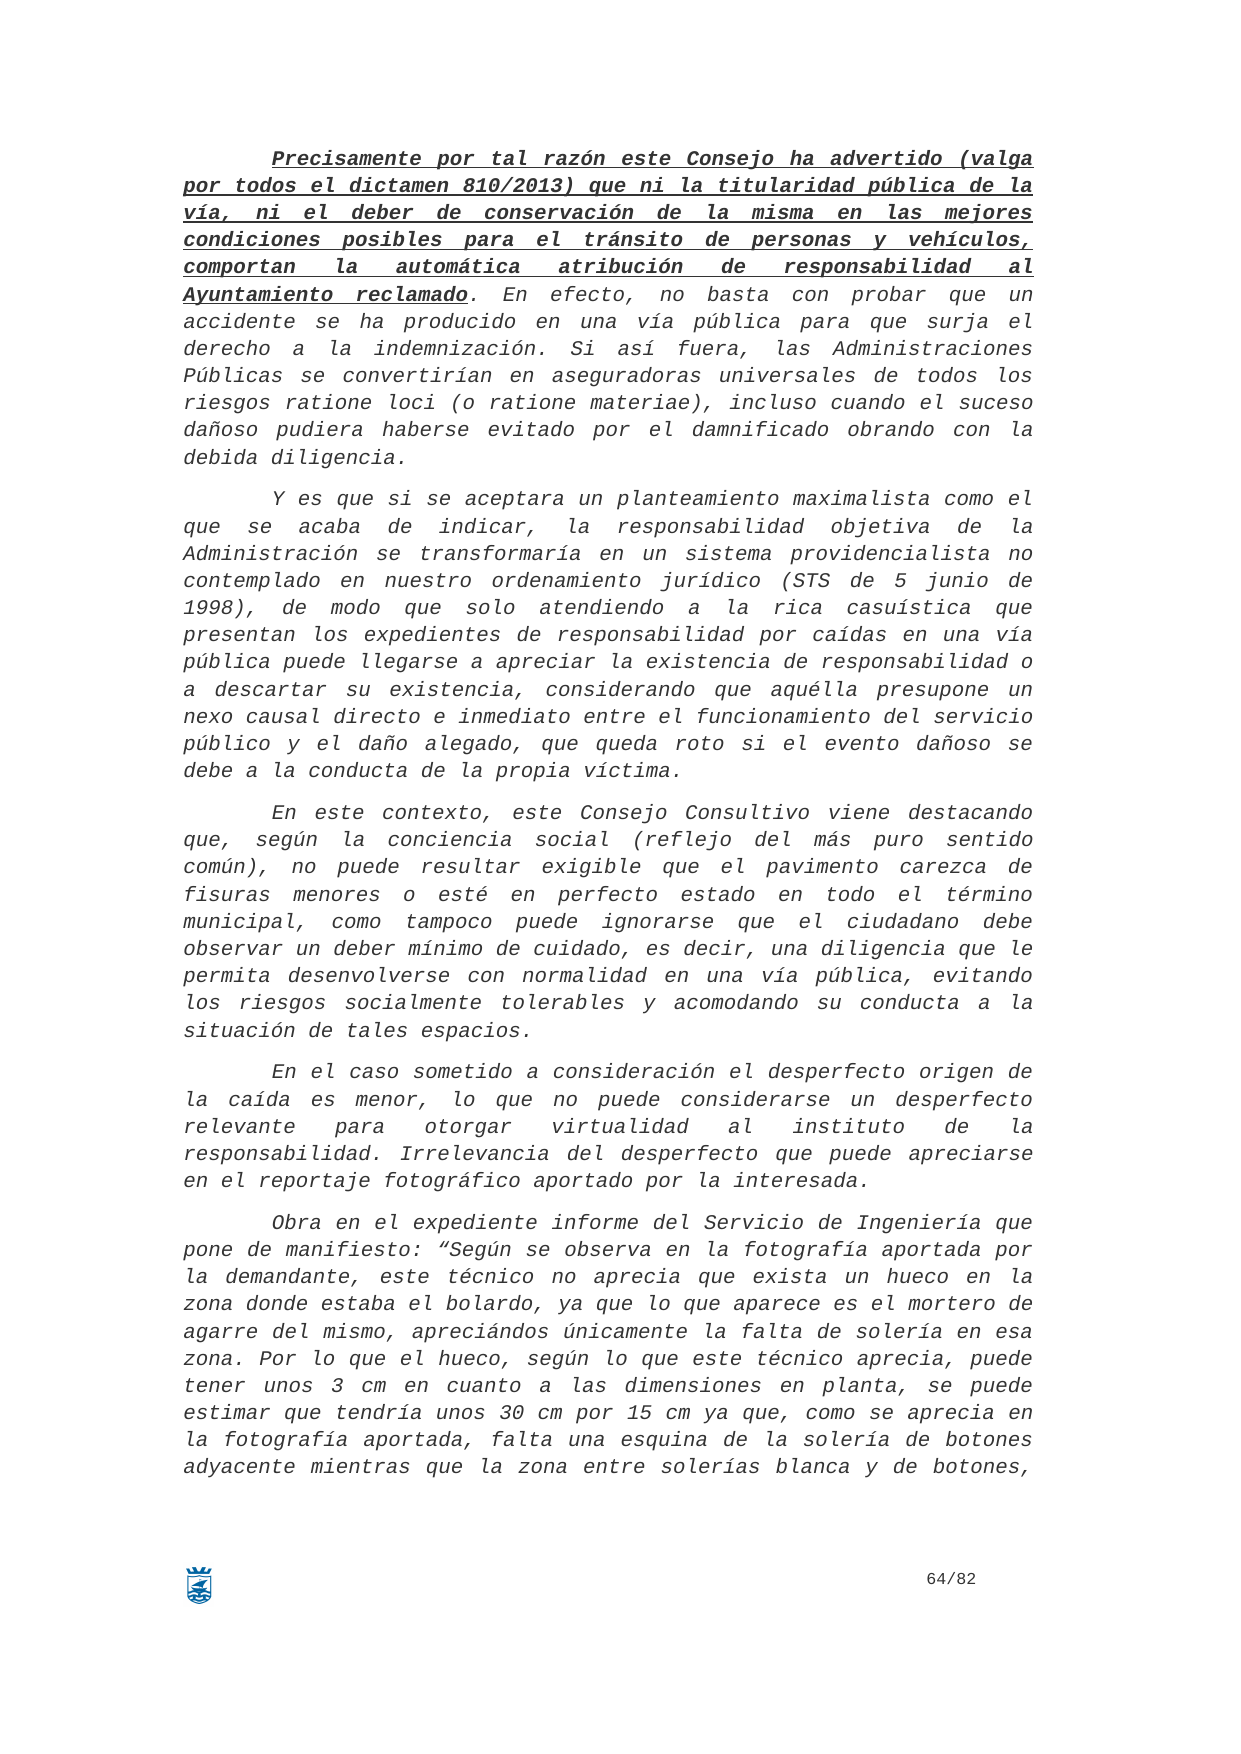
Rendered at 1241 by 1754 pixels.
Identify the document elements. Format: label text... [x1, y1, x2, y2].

text Precisamente por tal razón este Consejo ha advertido (valga por todos el dictamen 810/2013) que ni la titularidad pública de la [183, 148, 1033, 194]
text Y es que si se aceptara un planteamiento maximalista como el que se acaba de indicar, la responsabilidad objetiva de la Administración se transformaría en un sistema providencialista no contemplado en nuestro ordenamiento jurídico (STS de 5 junio de 1998), de modo que solo atendiendo a la rica casuística que presentan los expedientes de responsabilidad por caídas en una vía pública puede llegarse a apreciar la existencia de responsabilidad o a descartar su existencia, considerando que aquélla presupone un nexo causal directo e inmediato entre el funcionamiento del servicio público y el daño alegado, que queda roto si el evento dañoso se debe a la conducta de la propia víctima. [183, 488, 1033, 784]
text condiciones posibles para el tránsito de personas y vehículos, [183, 223, 1033, 249]
text En este contexto, este Consejo Consultivo viene destacando que, según la conciencia social (reflejo del más puro sentido común), no puede resultar exigible que el pavimento carezca de fisuras menores o esté en perfecto estado en todo el término municipal, como tampoco puede ignorarse que el ciudadano debe observar un deber mínimo de cuidado, es decir, una diligencia que le permita desenvolverse con normalidad en una vía pública, evitando los riesgos socialmente tolerables y acomodando su conducta a la situación de tales espacios. [183, 802, 1033, 1043]
text vía, ni el deber de conservación de la misma en las mejores [183, 196, 1033, 221]
text En el caso sometido a consideración el desperfecto origen de la caída es menor, lo que no puede considerarse un desperfecto relevante para otorgar virtualidad al instituto de la responsabilidad. Irrelevancia del desperfecto que puede apreciarse en el reportaje fotográfico aportado por la interesada. [183, 1061, 1033, 1194]
text Obra en el expediente informe del Servicio de Ingeniería que pone de manifiesto: “Según se observa en la fotografía aportada por la demandante, este técnico no aprecia que exista un hueco en la zona donde estaba el bolardo, ya que lo que aparece es el mortero de agarre del mismo, apreciándos únicamente la falta de solería en esa zona. Por lo que el hueco, según lo que este técnico aprecia, puede tener unos 3 cm en cuanto a las dimensiones en planta, se puede estimar que tendría unos 30 cm por 15 cm ya que, como se aprecia en la fotografía aportada, falta una esquina de la solería de botones adyacente mientras que la zona entre solerías blanca y de botones, [183, 1212, 1033, 1480]
text comportan la automática atribución de responsabilidad al [183, 250, 1033, 276]
text Ayuntamiento reclamado. En efecto, no basta con probar que un accidente se ha producido en una vía pública para que surja el derecho a la indemnización. Si así fuera, las Administraciones Públicas se convertirían en aseguradoras universales de todos los riesgos ratione loci (o ratione materiae), incluso cuando el suceso dañoso pudiera haberse evitado por el damnificado obrando con la debida diligencia. [183, 277, 1033, 470]
picture [183, 1562, 214, 1607]
